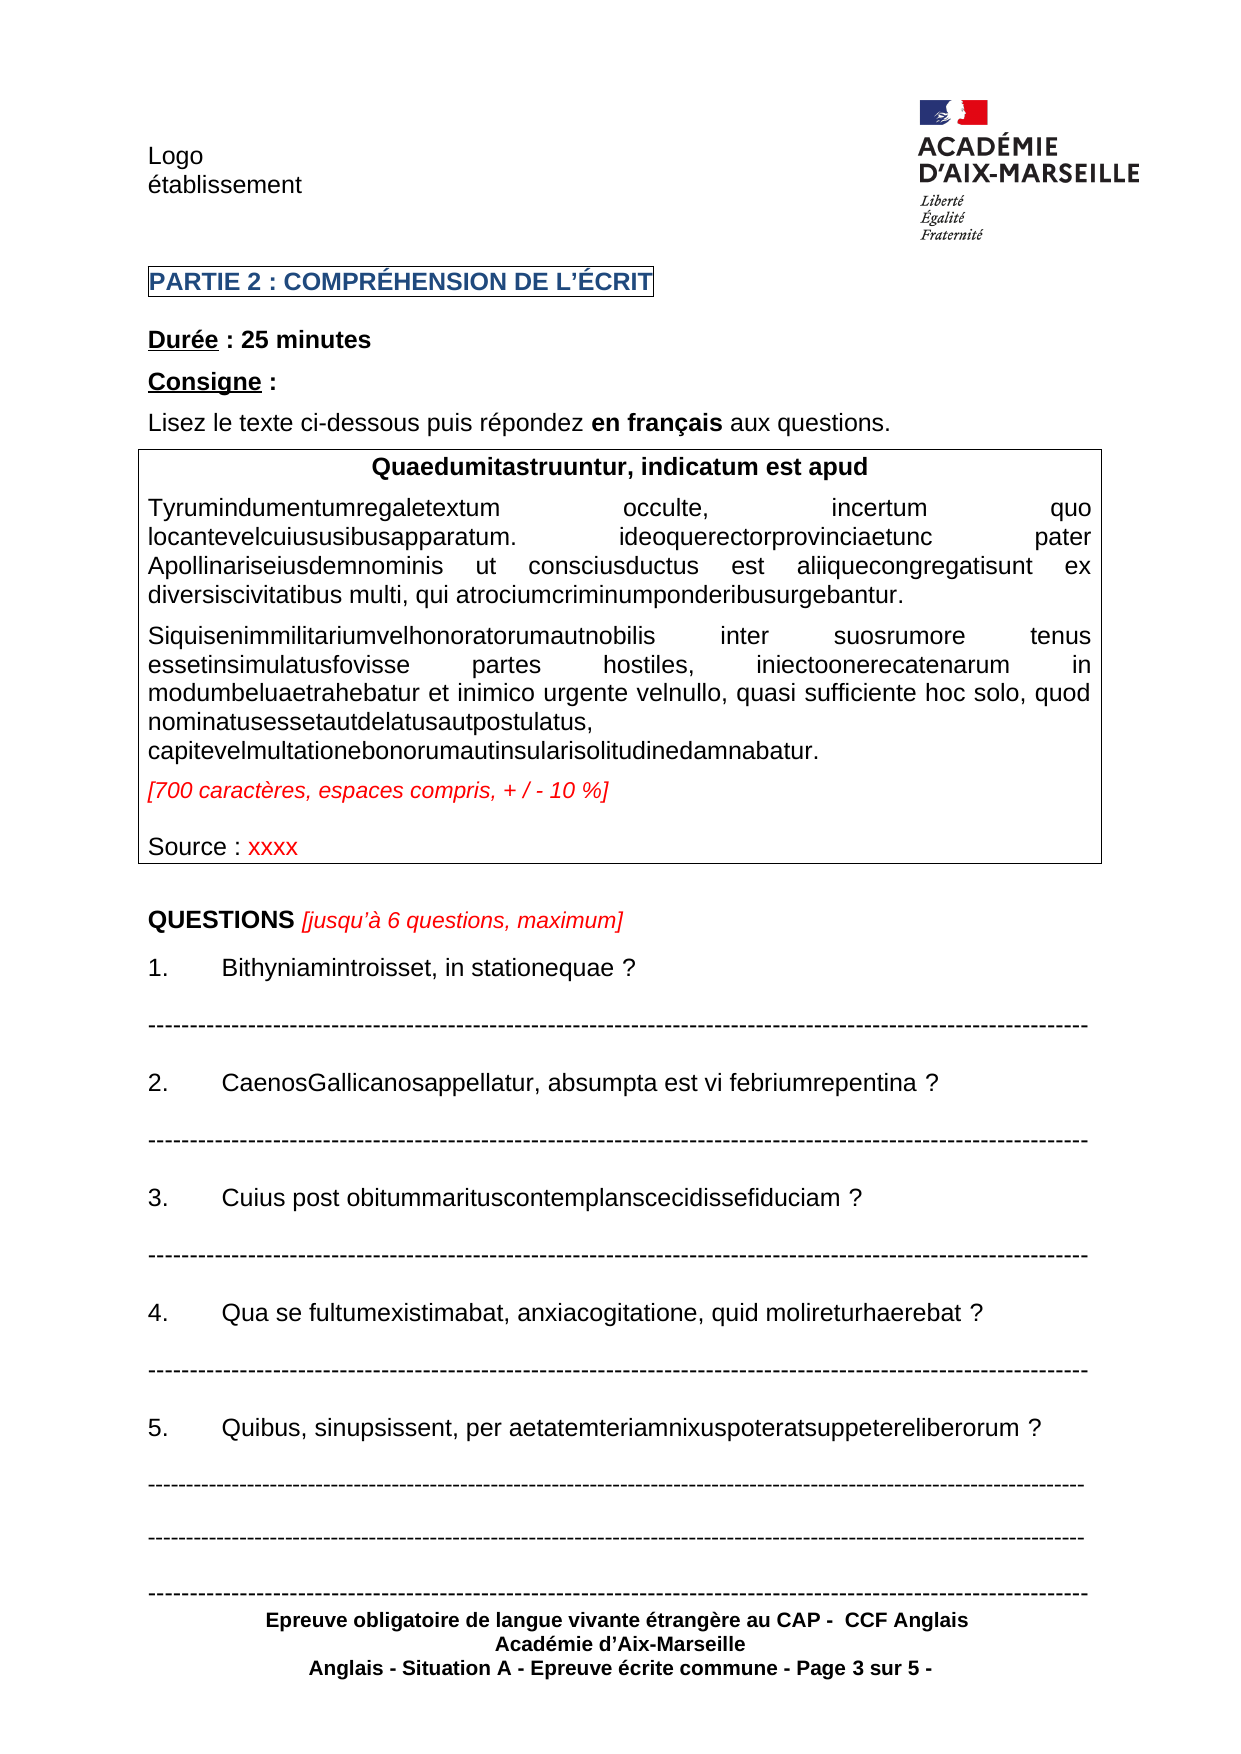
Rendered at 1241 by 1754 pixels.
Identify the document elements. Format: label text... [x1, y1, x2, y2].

list --------------------------------------------------------------------------------------------------------------------------- [148, 1523, 1092, 1549]
list ----------------------------------------------------------------------------------------------------------------- [148, 1355, 1092, 1384]
list Durée : 25 minutes [148, 325, 1092, 354]
list CaenosGallicanosappellatur, absumpta est vi febriumrepentina ? [148, 1068, 1092, 1097]
text Siquisenimmilitariumvelhonoratorumautnobilis inter suosrumore tenus essetinsimulatusfovisse partes hostiles, iniectoonerecatenarum in modumbeluaetrahebatur et inimico urgente velnullo, quasi sufficiente hoc solo, quod nominatusessetautdelatusautpostulatus, capitevelmultationebonorumautinsularisolitudinedamnabatur. [139, 618, 1101, 765]
text [700 caractères, espaces compris, + / - 10 %] [139, 774, 1101, 803]
text ----------------------------------------------------------------------------------------------------------------- [148, 1578, 1092, 1607]
list Qua se fultumexistimabat, anxiacogitatione, quid molireturhaerebat ? [148, 1298, 1092, 1327]
text ----------------------------------------------------------------------------------------------------------------- [148, 1010, 1092, 1039]
text Lisez le texte ci-dessous puis répondez en français aux questions. [148, 408, 1092, 437]
text Tyrumindumentumregaletextum occulte, incertum quo locantevelcuiususibusapparatum. ideoquerectorprovinciaetunc pater Apollinariseiusdemnominis ut consciusductus est aliiquecongregatisunt ex diversiscivitatibus multi, qui atrociumcriminumponderibusurgebantur. [139, 490, 1101, 608]
list ----------------------------------------------------------------------------------------------------------------- [148, 1240, 1092, 1269]
text Source : xxxx [139, 829, 1101, 863]
text QUESTIONS [jusqu’à 6 questions, maximum] [148, 905, 1092, 934]
text Consigne : [148, 367, 1092, 395]
text [654, 266, 1092, 297]
list Bithyniamintroisset, in stationequae ? [148, 953, 1092, 982]
text ----------------------------------------------------------------------------------------------------------------- [148, 1125, 1092, 1154]
list --------------------------------------------------------------------------------------------------------------------------- [148, 1470, 1092, 1497]
list Cuius post obitummarituscontemplanscecidissefiduciam ? [148, 1183, 1092, 1212]
picture [917, 100, 1141, 240]
list Quibus, sinupsissent, per aetatemteriamnixuspoteratsuppetereliberorum ? [148, 1413, 1092, 1442]
text PARTIE 2 : COMPRÉHENSION DE L’ÉCRIT [149, 267, 653, 296]
text Quaedumitastruuntur, indicatum est apud [139, 450, 1101, 481]
